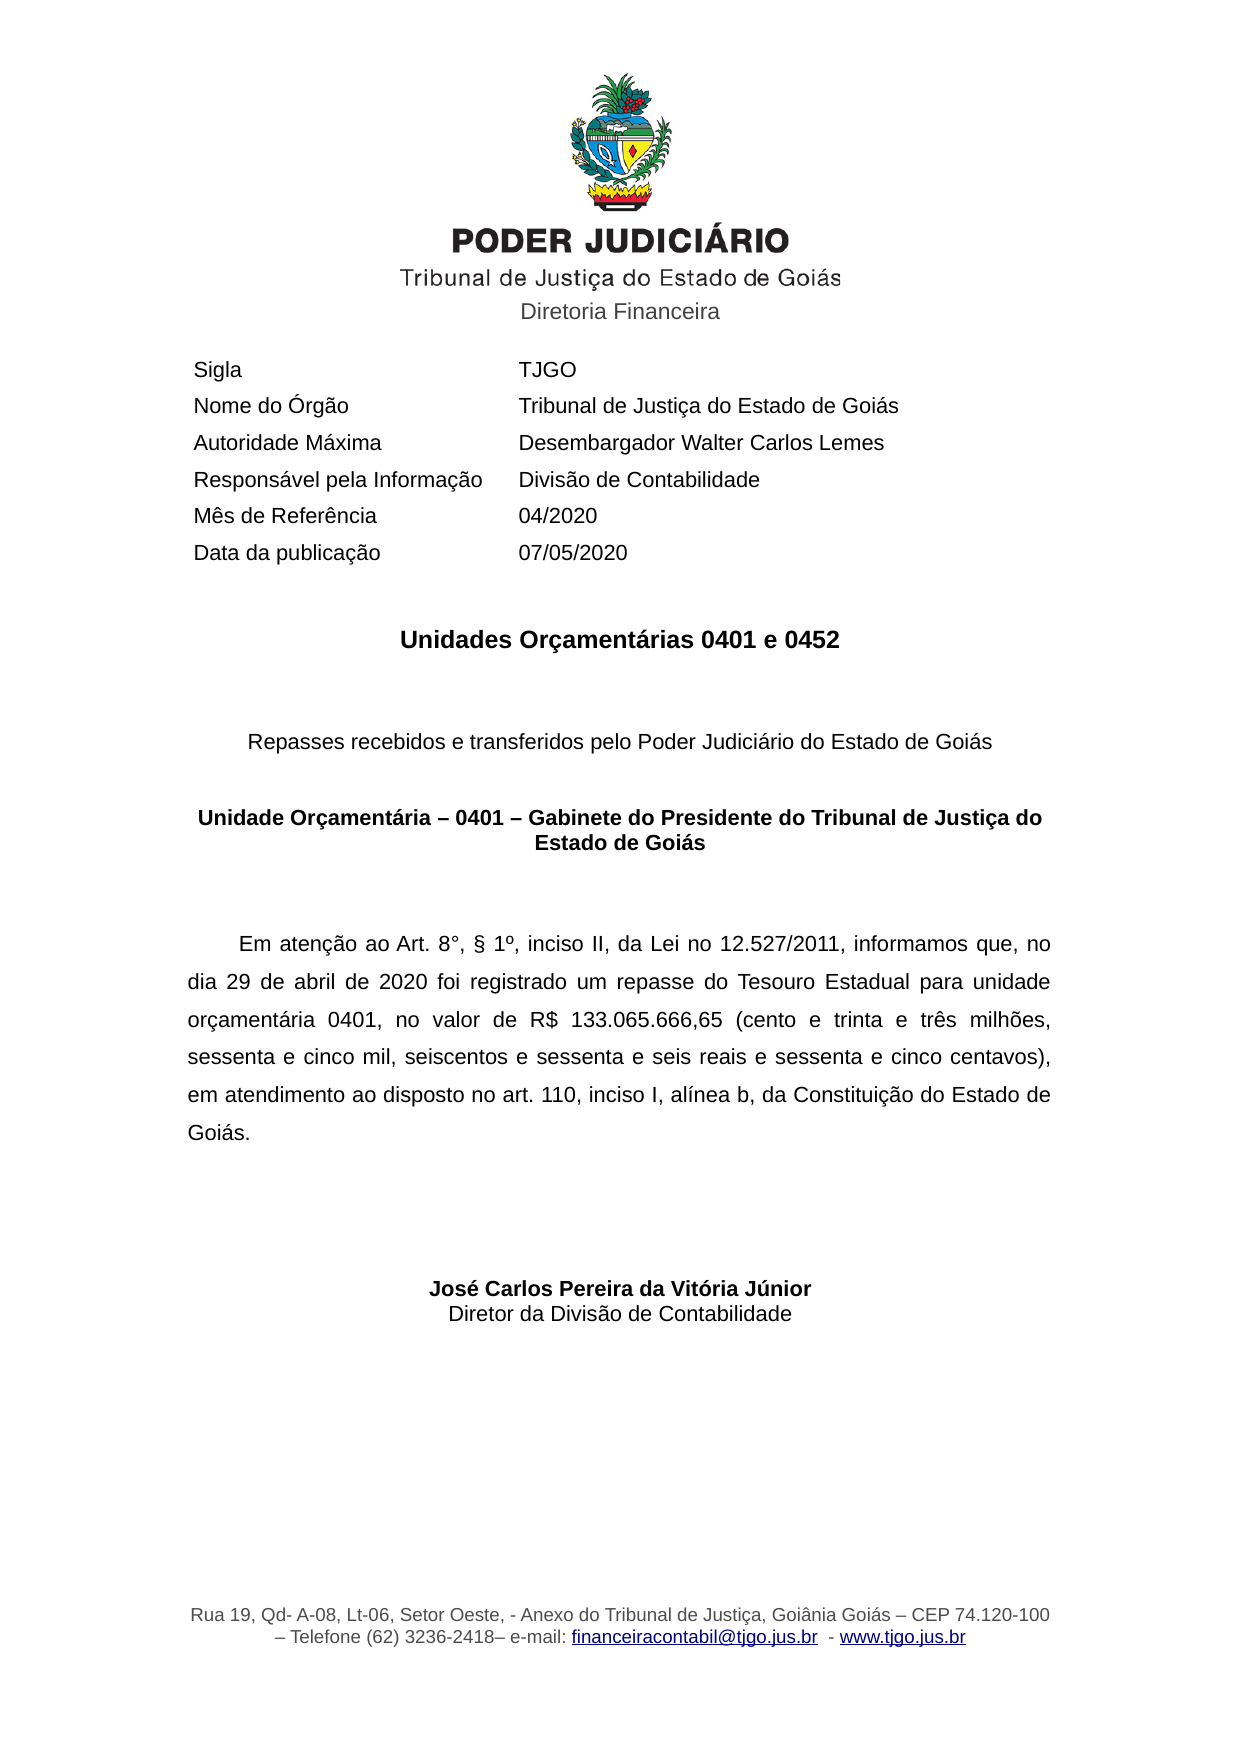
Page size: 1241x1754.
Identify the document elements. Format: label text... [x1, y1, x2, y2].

text Repasses recebidos e transferidos pelo Poder Judiciário do Estado de Goiás [187, 729, 1053, 754]
text Unidade Orçamentária – 0401 – Gabinete do Presidente do Tribunal de Justiça do Estado de Goiás [187, 805, 1053, 855]
table_cell Divisão de Contabilidade [513, 461, 1085, 497]
table_cell Desembargador Walter Carlos Lemes [513, 424, 1085, 461]
table_cell Mês de Referência [188, 498, 512, 534]
text Diretor da Divisão de Contabilidade [187, 1301, 1053, 1327]
table_cell Autoridade Máxima [188, 424, 512, 461]
picture [400, 73, 841, 299]
text Unidades Orçamentárias 0401 e 0452 [187, 625, 1053, 653]
text Em atenção ao Art. 8°, § 1º, inciso II, da Lei no 12.527/2011, informamos que, no dia 29 de abril de 2020 foi registrado um repasse do Tesouro Estadual para unidade orçamentária 0401, no valor de R$ 133.065.666,65 (cento e trinta e três milhões, sessenta e cinco mil, seiscentos e sessenta e seis reais e sessenta e cinco centavos), em atendimento ao disposto no art. 110, inciso I, alínea b, da Constituição do Estado de Goiás. [187, 931, 1053, 1145]
text José Carlos Pereira da Vitória Júnior [187, 1276, 1053, 1301]
table_cell 07/05/2020 [513, 534, 1085, 571]
table_cell 04/2020 [513, 498, 1085, 534]
table_cell Tribunal de Justiça do Estado de Goiás [513, 388, 1085, 424]
table_cell Data da publicação [188, 534, 512, 571]
table_header TJGO [513, 351, 1085, 387]
table_header Sigla [188, 351, 512, 387]
table_cell Responsável pela Informação [188, 461, 512, 497]
table_cell Nome do Órgão [188, 388, 512, 424]
